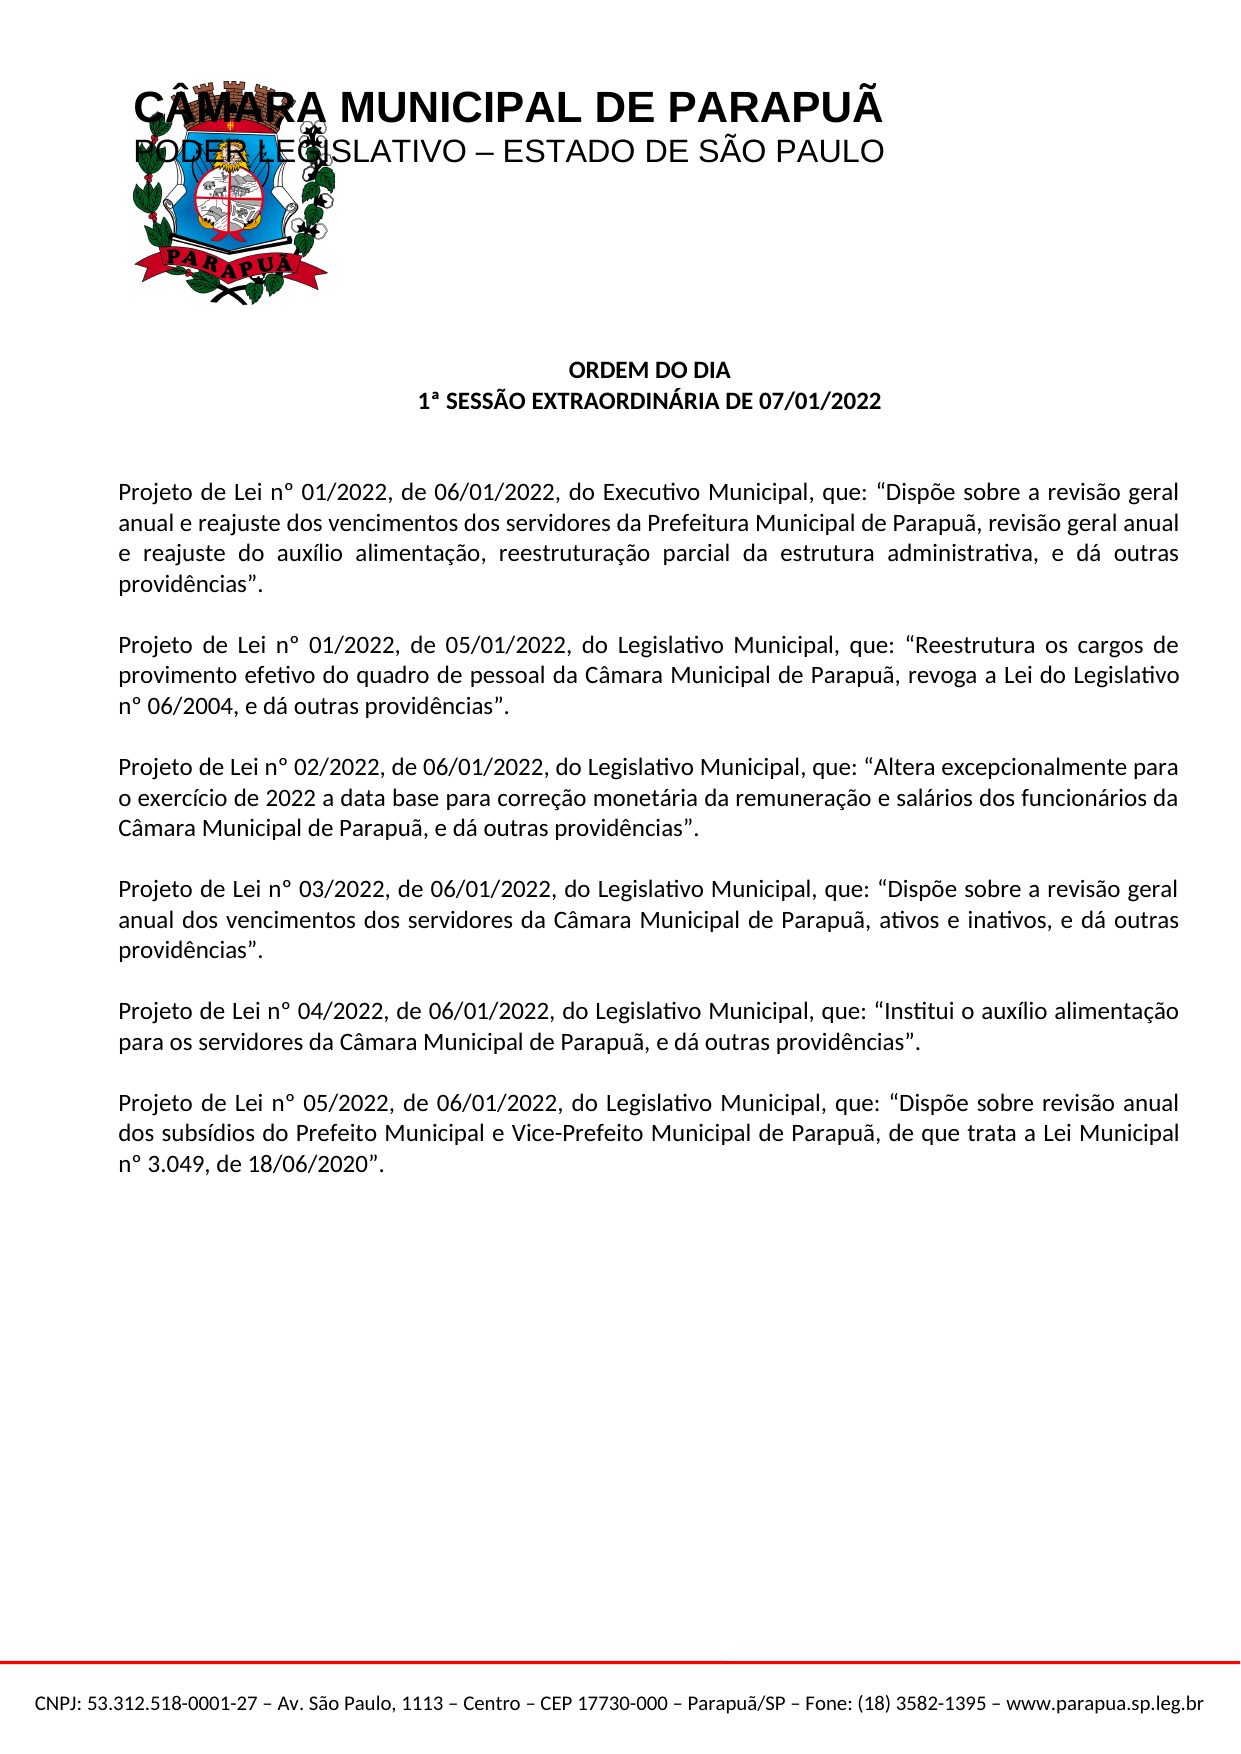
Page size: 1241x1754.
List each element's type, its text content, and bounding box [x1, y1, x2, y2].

text Projeto de Lei nº 05/2022, de 06/01/2022, do Legislativo Municipal, que: “Dispõe sobre revisão anual dos subsídios do Prefeito Municipal e Vice-Prefeito Municipal de Parapuã, de que trata a Lei Municipal nº 3.049, de 18/06/2020”. [118, 1087, 1181, 1178]
text Projeto de Lei nº 01/2022, de 06/01/2022, do Executivo Municipal, que: “Dispõe sobre a revisão geral anual e reajuste dos vencimentos dos servidores da Prefeitura Municipal de Parapuã, revisão geral anual e reajuste do auxílio alimentação, reestruturação parcial da estrutura administrativa, e dá outras providências”. [118, 476, 1181, 598]
picture [133, 81, 336, 305]
text 1ª SESSÃO EXTRAORDINÁRIA DE 07/01/2022 [118, 385, 1181, 415]
text Projeto de Lei nº 03/2022, de 06/01/2022, do Legislativo Municipal, que: “Dispõe sobre a revisão geral anual dos vencimentos dos servidores da Câmara Municipal de Parapuã, ativos e inativos, e dá outras providências”. [118, 873, 1181, 965]
text ORDEM DO DIA [118, 354, 1181, 385]
text Projeto de Lei nº 04/2022, de 06/01/2022, do Legislativo Municipal, que: “Institui o auxílio alimentação para os servidores da Câmara Municipal de Parapuã, e dá outras providências”. [118, 995, 1181, 1056]
text Projeto de Lei nº 02/2022, de 06/01/2022, do Legislativo Municipal, que: “Altera excepcionalmente para o exercício de 2022 a data base para correção monetária da remuneração e salários dos funcionários da Câmara Municipal de Parapuã, e dá outras providências”. [118, 751, 1181, 843]
text Projeto de Lei nº 01/2022, de 05/01/2022, do Legislativo Municipal, que: “Reestrutura os cargos de provimento efetivo do quadro de pessoal da Câmara Municipal de Parapuã, revoga a Lei do Legislativo nº 06/2004, e dá outras providências”. [118, 629, 1181, 721]
